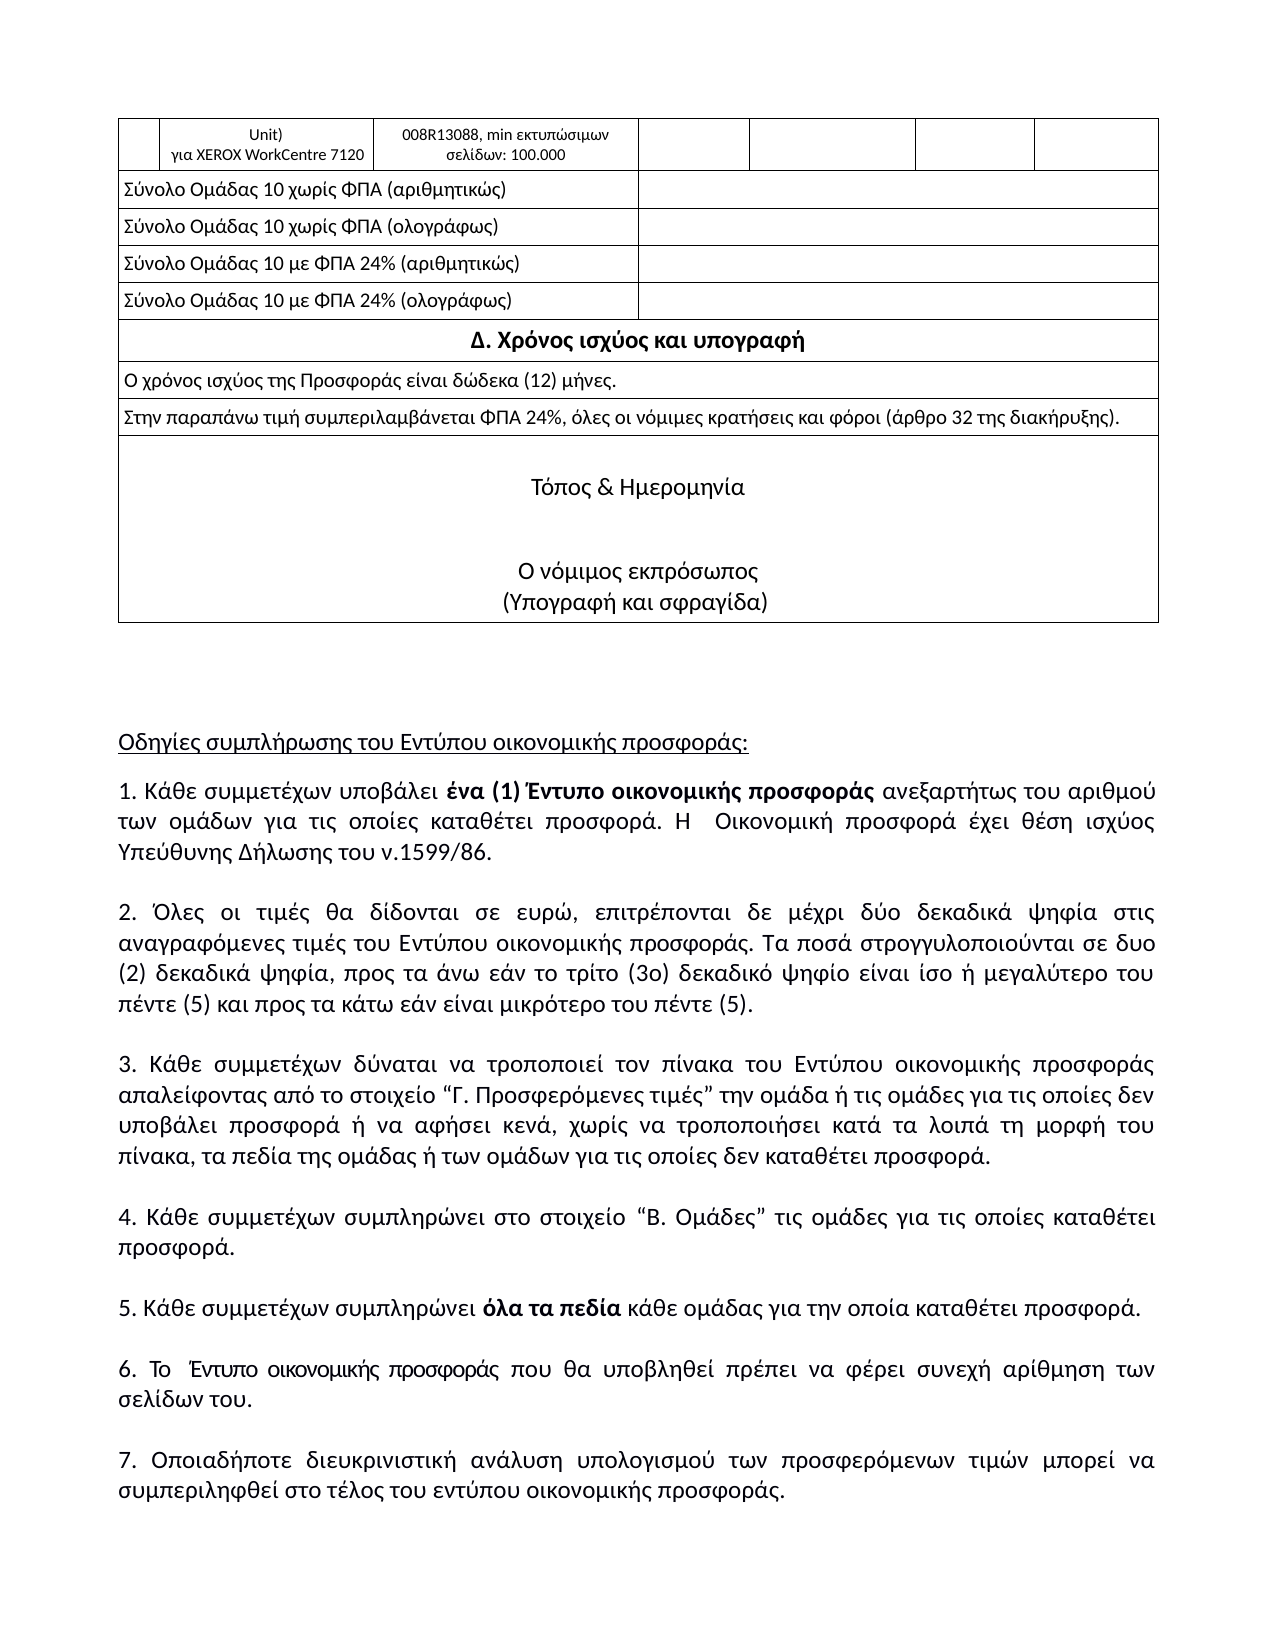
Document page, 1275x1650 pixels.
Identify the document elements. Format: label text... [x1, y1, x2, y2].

table_cell Σύνολο Ομάδας 10 χωρίς ΦΠΑ (αριθμητικώς) [119, 171, 638, 207]
table_cell 008R13088, min εκτυπώσιμων σελίδων: 100.000 [374, 119, 638, 170]
table_cell [119, 508, 1158, 550]
table_cell Στην παραπάνω τιμή συμπεριλαμβάνεται ΦΠΑ 24%, όλες οι νόμιμες κρατήσεις και φόροι (άρθρο 32 της διακήρυξης). [119, 399, 1158, 435]
table_cell Σύνολο Ομάδας 10 με ΦΠΑ 24% (αριθμητικώς) [119, 246, 638, 282]
table_cell [639, 209, 1158, 244]
table_cell [916, 119, 1034, 170]
table_cell Τόπος & Ημερομηνία [119, 436, 1158, 508]
table_cell Ο χρόνος ισχύος της Προσφοράς είναι δώδεκα (12) μήνες. [119, 362, 1158, 398]
text 1. Κάθε συμμετέχων υποβάλει ένα (1) Έντυπο οικονομικής προσφοράς ανεξαρτήτως του αριθμού των ομάδων για τις οποίες καταθέτει προσφορά. Η Οικονομική προσφορά έχει θέση ισχύος Υπεύθυνης Δήλωσης του ν.1599/86. [118, 775, 1157, 866]
text 2. Όλες οι τιμές θα δίδονται σε ευρώ, επιτρέπονται δε μέχρι δύο δεκαδικά ψηφία στις αναγραφόμενες τιμές του Εντύπου οικονομικής προσφοράς. Τα ποσά στρογγυλοποιούνται σε δυο (2) δεκαδικά ψηφία, προς τα άνω εάν το τρίτο (3ο) δεκαδικό ψηφίο είναι ίσο ή μεγαλύτερο του πέντε (5) και προς τα κάτω εάν είναι μικρότερο του πέντε (5). [118, 897, 1157, 1018]
table_cell [639, 119, 749, 170]
text 4. Κάθε συμμετέχων συμπληρώνει στο στοιχείο “Β. Ομάδες” τις ομάδες για τις οποίες καταθέτει προσφορά. [118, 1201, 1157, 1262]
table_cell Σύνολο Ομάδας 10 με ΦΠΑ 24% (ολογράφως) [119, 283, 638, 319]
table_cell [639, 283, 1158, 319]
table_cell [119, 119, 159, 170]
text 7. Οποιαδήποτε διευκρινιστική ανάλυση υπολογισμού των προσφερόμενων τιμών μπορεί να συμπεριληφθεί στο τέλος του εντύπου οικονομικής προσφοράς. [118, 1444, 1157, 1505]
table_cell Σύνολο Ομάδας 10 χωρίς ΦΠΑ (ολογράφως) [119, 209, 638, 244]
text 5. Κάθε συμμετέχων συμπληρώνει όλα τα πεδία κάθε ομάδας για την οποία καταθέτει προσφορά. [118, 1292, 1157, 1322]
table_cell [1035, 119, 1158, 170]
table_cell [639, 246, 1158, 282]
table_cell [639, 171, 1158, 207]
text 6. Το Έντυπο οικονομικής προσφοράς που θα υποβληθεί πρέπει να φέρει συνεχή αρίθμηση των σελίδων του. [118, 1353, 1157, 1414]
table_cell Unit) για XEROX WorkCentre 7120 [160, 119, 373, 170]
text 3. Κάθε συμμετέχων δύναται να τροποποιεί τον πίνακα του Εντύπου οικονομικής προσφοράς απαλείφοντας από το στοιχείο “Γ. Προσφερόμενες τιμές” την ομάδα ή τις ομάδες για τις οποίες δεν υποβάλει προσφορά ή να αφήσει κενά, χωρίς να τροποποιήσει κατά τα λοιπά τη μορφή του πίνακα, τα πεδία της ομάδας ή των ομάδων για τις οποίες δεν καταθέτει προσφορά. [118, 1049, 1157, 1170]
table_cell Ο νόμιμος εκπρόσωπος (Υπογραφή και σφραγίδα) [119, 550, 1158, 622]
text Οδηγίες συμπλήρωσης του Εντύπου οικονομικής προσφοράς: [118, 727, 1157, 757]
table_cell Δ. Χρόνος ισχύος και υπογραφή [119, 320, 1158, 361]
table_cell [750, 119, 915, 170]
